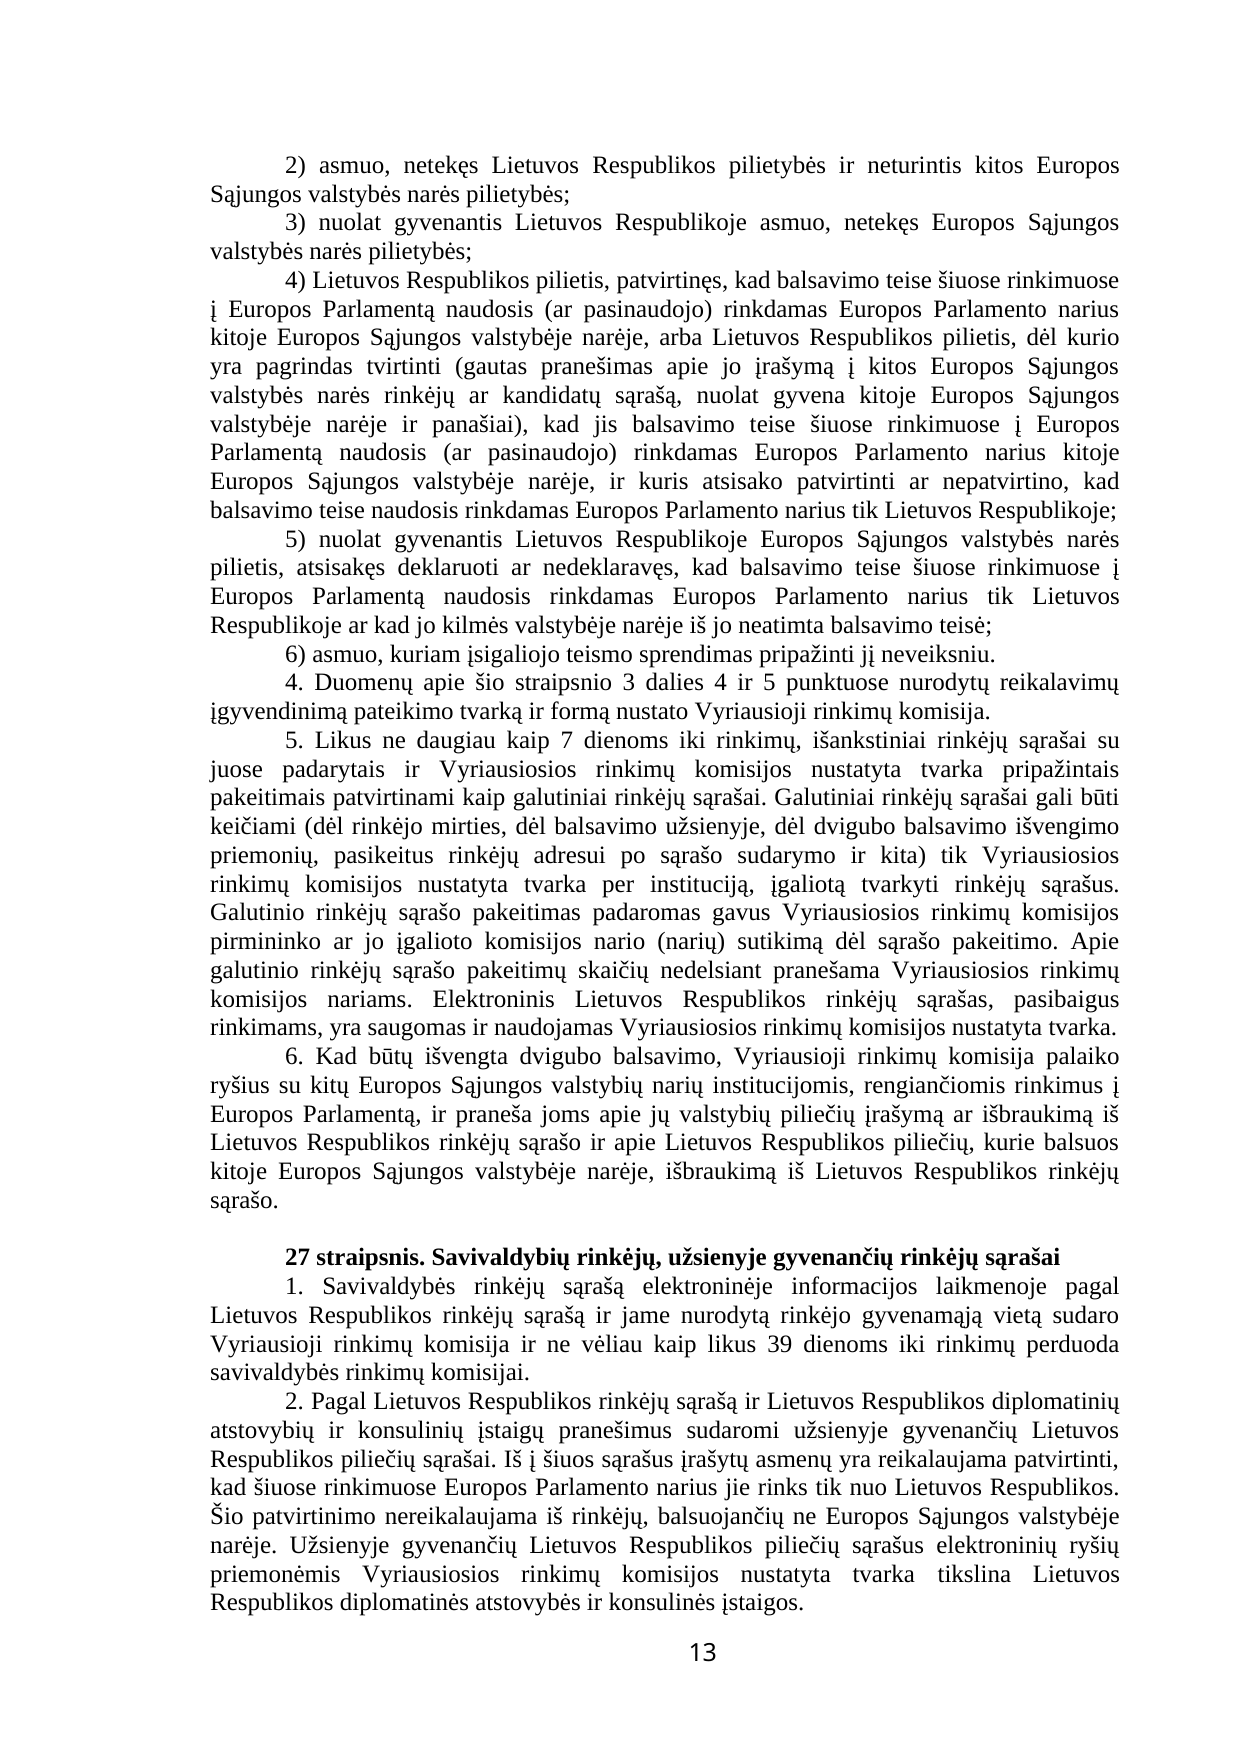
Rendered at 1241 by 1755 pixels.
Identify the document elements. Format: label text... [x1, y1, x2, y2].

text 6) asmuo, kuriam įsigaliojo teismo sprendimas pripažinti jį neveiksniu. [210, 639, 1120, 667]
text 3) nuolat gyvenantis Lietuvos Respublikoje asmuo, netekęs Europos Sąjungos valstybės narės pilietybės; [210, 207, 1120, 265]
text 5. Likus ne daugiau kaip 7 dienoms iki rinkimų, išankstiniai rinkėjų sąrašai su juose padarytais ir Vyriausiosios rinkimų komisijos nustatyta tvarka pripažintais pakeitimais patvirtinami kaip galutiniai rinkėjų sąrašai. Galutiniai rinkėjų sąrašai gali būti keičiami (dėl rinkėjo mirties, dėl balsavimo užsienyje, dėl dvigubo balsavimo išvengimo priemonių, pasikeitus rinkėjų adresui po sąrašo sudarymo ir kita) tik Vyriausiosios rinkimų komisijos nustatyta tvarka per instituciją, įgaliotą tvarkyti rinkėjų sąrašus. Galutinio rinkėjų sąrašo pakeitimas padaromas gavus Vyriausiosios rinkimų komisijos pirmininko ar jo įgalioto komisijos nario (narių) sutikimą dėl sąrašo pakeitimo. Apie galutinio rinkėjų sąrašo pakeitimų skaičių nedelsiant pranešama Vyriausiosios rinkimų komisijos nariams. Elektroninis Lietuvos Respublikos rinkėjų sąrašas, pasibaigus rinkimams, yra saugomas ir naudojamas Vyriausiosios rinkimų komisijos nustatyta tvarka. [210, 725, 1120, 1041]
text 1. Savivaldybės rinkėjų sąrašą elektroninėje informacijos laikmenoje pagal Lietuvos Respublikos rinkėjų sąrašą ir jame nurodytą rinkėjo gyvenamąją vietą sudaro Vyriausioji rinkimų komisija ir ne vėliau kaip likus 39 dienoms iki rinkimų perduoda savivaldybės rinkimų komisijai. [210, 1271, 1120, 1386]
text 4. Duomenų apie šio straipsnio 3 dalies 4 ir 5 punktuose nurodytų reikalavimų įgyvendinimą pateikimo tvarką ir formą nustato Vyriausioji rinkimų komisija. [210, 667, 1120, 725]
text 6. Kad būtų išvengta dvigubo balsavimo, Vyriausioji rinkimų komisija palaiko ryšius su kitų Europos Sąjungos valstybių narių institucijomis, rengiančiomis rinkimus į Europos Parlamentą, ir praneša joms apie jų valstybių piliečių įrašymą ar išbraukimą iš Lietuvos Respublikos rinkėjų sąrašo ir apie Lietuvos Respublikos piliečių, kurie balsuos kitoje Europos Sąjungos valstybėje narėje, išbraukimą iš Lietuvos Respublikos rinkėjų sąrašo. [210, 1041, 1120, 1214]
text 5) nuolat gyvenantis Lietuvos Respublikoje Europos Sąjungos valstybės narės pilietis, atsisakęs deklaruoti ar nedeklaravęs, kad balsavimo teise šiuose rinkimuose į Europos Parlamentą naudosis rinkdamas Europos Parlamento narius tik Lietuvos Respublikoje ar kad jo kilmės valstybėje narėje iš jo neatimta balsavimo teisė; [210, 524, 1120, 639]
text 4) Lietuvos Respublikos pilietis, patvirtinęs, kad balsavimo teise šiuose rinkimuose į Europos Parlamentą naudosis (ar pasinaudojo) rinkdamas Europos Parlamento narius kitoje Europos Sąjungos valstybėje narėje, arba Lietuvos Respublikos pilietis, dėl kurio yra pagrindas tvirtinti (gautas pranešimas apie jo įrašymą į kitos Europos Sąjungos valstybės narės rinkėjų ar kandidatų sąrašą, nuolat gyvena kitoje Europos Sąjungos valstybėje narėje ir panašiai), kad jis balsavimo teise šiuose rinkimuose į Europos Parlamentą naudosis (ar pasinaudojo) rinkdamas Europos Parlamento narius kitoje Europos Sąjungos valstybėje narėje, ir kuris atsisako patvirtinti ar nepatvirtino, kad balsavimo teise naudosis rinkdamas Europos Parlamento narius tik Lietuvos Respublikoje; [210, 265, 1120, 524]
text 2. Pagal Lietuvos Respublikos rinkėjų sąrašą ir Lietuvos Respublikos diplomatinių atstovybių ir konsulinių įstaigų pranešimus sudaromi užsienyje gyvenančių Lietuvos Respublikos piliečių sąrašai. Iš į šiuos sąrašus įrašytų asmenų yra reikalaujama patvirtinti, kad šiuose rinkimuose Europos Parlamento narius jie rinks tik nuo Lietuvos Respublikos. Šio patvirtinimo nereikalaujama iš rinkėjų, balsuojančių ne Europos Sąjungos valstybėje narėje. Užsienyje gyvenančių Lietuvos Respublikos piliečių sąrašus elektroninių ryšių priemonėmis Vyriausiosios rinkimų komisijos nustatyta tvarka tikslina Lietuvos Respublikos diplomatinės atstovybės ir konsulinės įstaigos. [210, 1386, 1120, 1616]
text 27 straipsnis. Savivaldybių rinkėjų, užsienyje gyvenančių rinkėjų sąrašai [210, 1242, 1120, 1271]
text 2) asmuo, netekęs Lietuvos Respublikos pilietybės ir neturintis kitos Europos Sąjungos valstybės narės pilietybės; [210, 150, 1120, 207]
